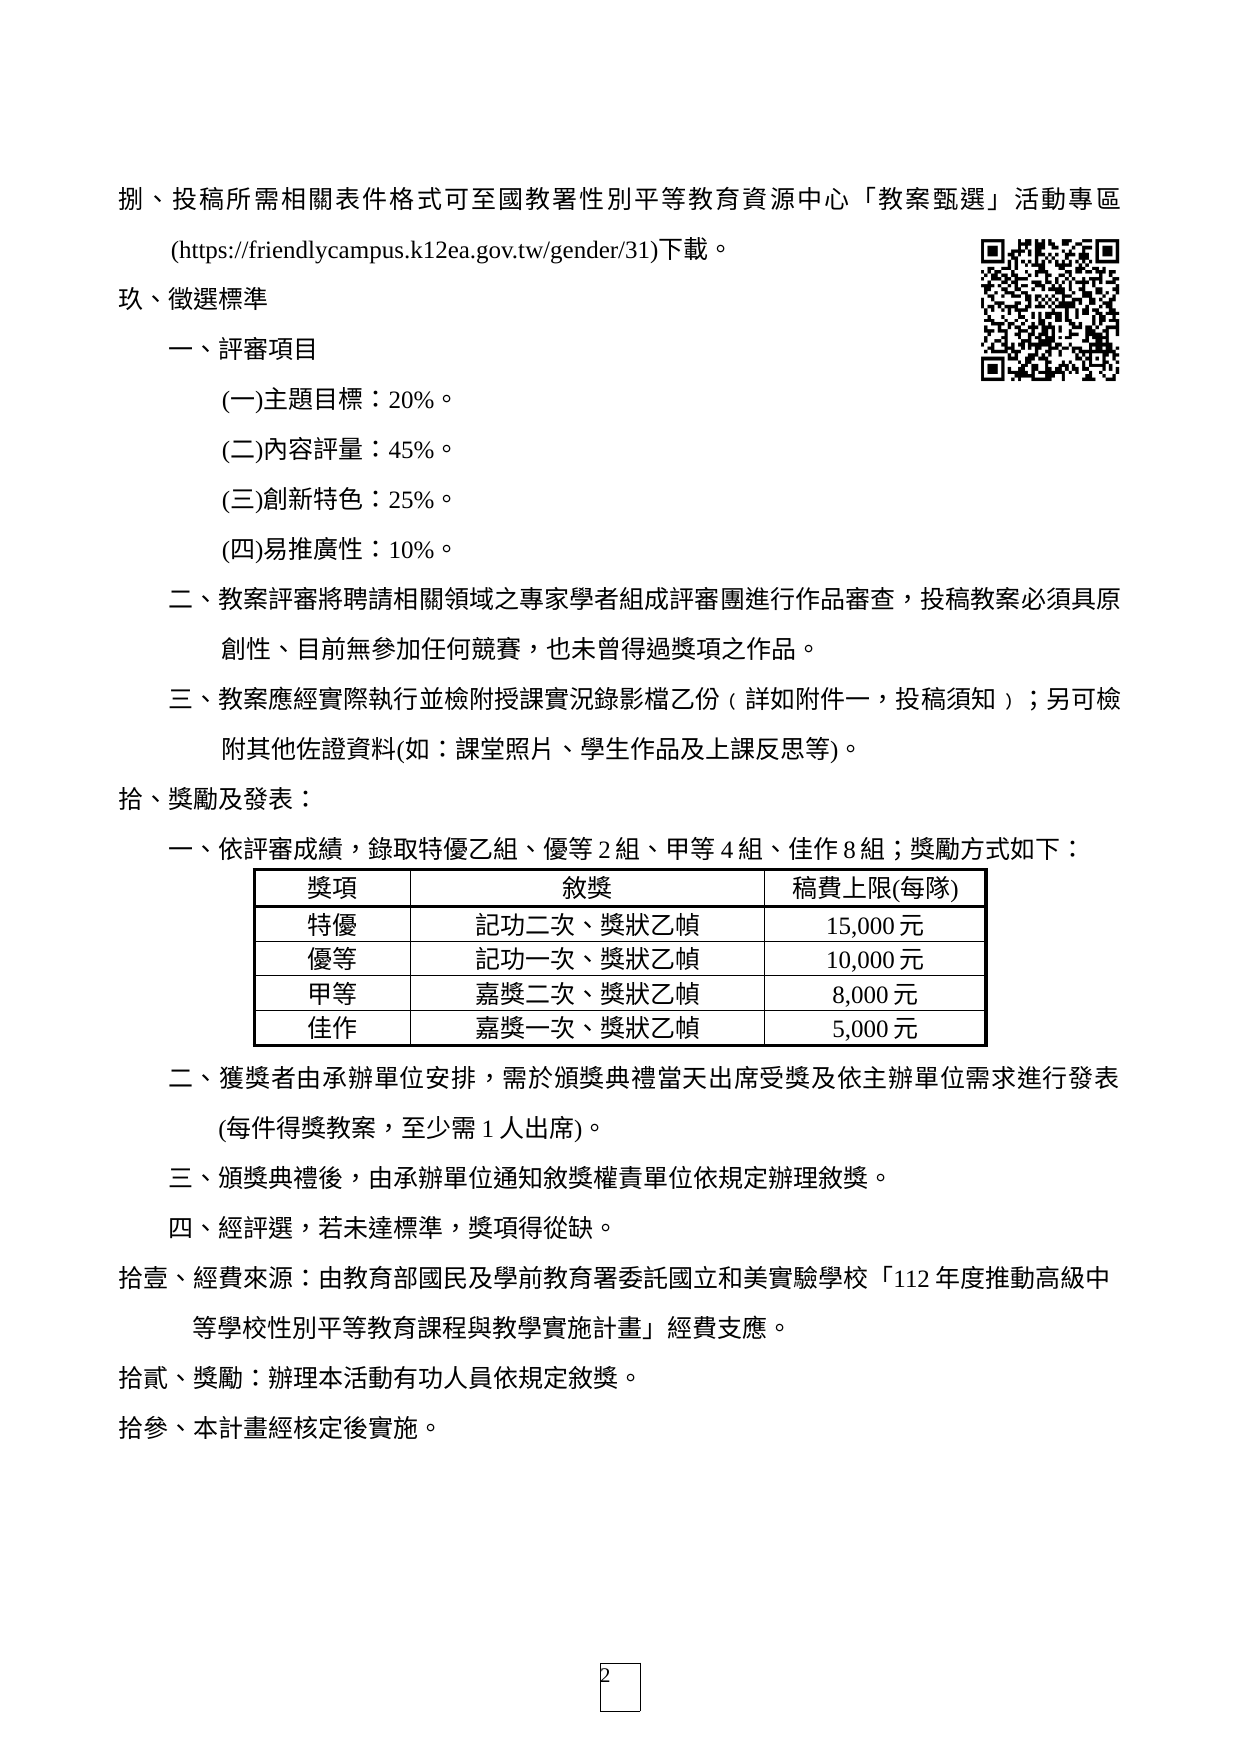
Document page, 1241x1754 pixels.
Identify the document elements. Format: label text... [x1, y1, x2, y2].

text [1122, 318, 1136, 368]
text 四、經評選，若未達標準，獎項得從缺。 [168, 1197, 1122, 1247]
text 玖、徵選標準 [118, 268, 977, 318]
table_header 稿費上限(每隊) [765, 871, 984, 904]
table_cell 佳作 [256, 1011, 410, 1044]
text 二、獲獎者由承辦單位安排，需於頒獎典禮當天出席受獎及依主辦單位需求進行發表(每件得獎教案，至少需1人出席)。 [168, 1047, 1122, 1147]
text 三、頒獎典禮後，由承辦單位通知敘獎權責單位依規定辦理敘獎。 [168, 1147, 1122, 1197]
text (三)創新特色：25%。 [118, 468, 1136, 518]
table_cell 10,000元 [765, 942, 984, 975]
text 拾貳、獎勵：辦理本活動有功人員依規定敘獎。 [118, 1347, 1122, 1397]
table_cell 甲等 [256, 976, 410, 1010]
table_cell 嘉獎二次、獎狀乙幀 [411, 976, 764, 1010]
text 三、教案應經實際執行並檢附授課實況錄影檔乙份﹙詳如附件一，投稿須知﹚；另可檢附其他佐證資料(如：課堂照片、學生作品及上課反思等)。 [168, 668, 1122, 768]
text (二)內容評量：45%。 [118, 418, 1136, 468]
text 拾、獎勵及發表： [118, 768, 1122, 818]
text (一)主題目標：20%。 [118, 368, 1136, 418]
table_cell 15,000元 [765, 908, 984, 941]
table_cell 記功二次、獎狀乙幀 [411, 908, 764, 941]
table_header 獎項 [256, 871, 410, 904]
text (四)易推廣性：10%。 [118, 518, 1136, 568]
text 拾壹、經費來源：由教育部國民及學前教育署委託國立和美實驗學校「112年度推動高級中等學校性別平等教育課程與教學實施計畫」經費支應。 [118, 1247, 1122, 1347]
list 拾參、本計畫經核定後實施。 [118, 1397, 1122, 1447]
table_header 敘獎 [411, 871, 764, 904]
text 一、依評審成績，錄取特優乙組、優等2組、甲等4組、佳作8組；獎勵方式如下： [168, 818, 1122, 868]
table_cell 優等 [256, 942, 410, 975]
text 捌、投稿所需相關表件格式可至國教署性別平等教育資源中心「教案甄選」活動專區(https://friendlycampus.k12ea.gov.tw/gender/31)下載。 [118, 168, 1122, 268]
table_cell 8,000元 [765, 976, 984, 1010]
table_cell 5,000元 [765, 1011, 984, 1044]
table_cell 嘉獎一次、獎狀乙幀 [411, 1011, 764, 1044]
table_cell 特優 [256, 908, 410, 941]
table_cell 記功一次、獎狀乙幀 [411, 942, 764, 975]
text 二、教案評審將聘請相關領域之專家學者組成評審團進行作品審查，投稿教案必須具原創性、目前無參加任何競賽，也未曾得過獎項之作品。 [168, 568, 1122, 668]
text 一、評審項目 [118, 318, 977, 368]
picture [977, 235, 1122, 384]
